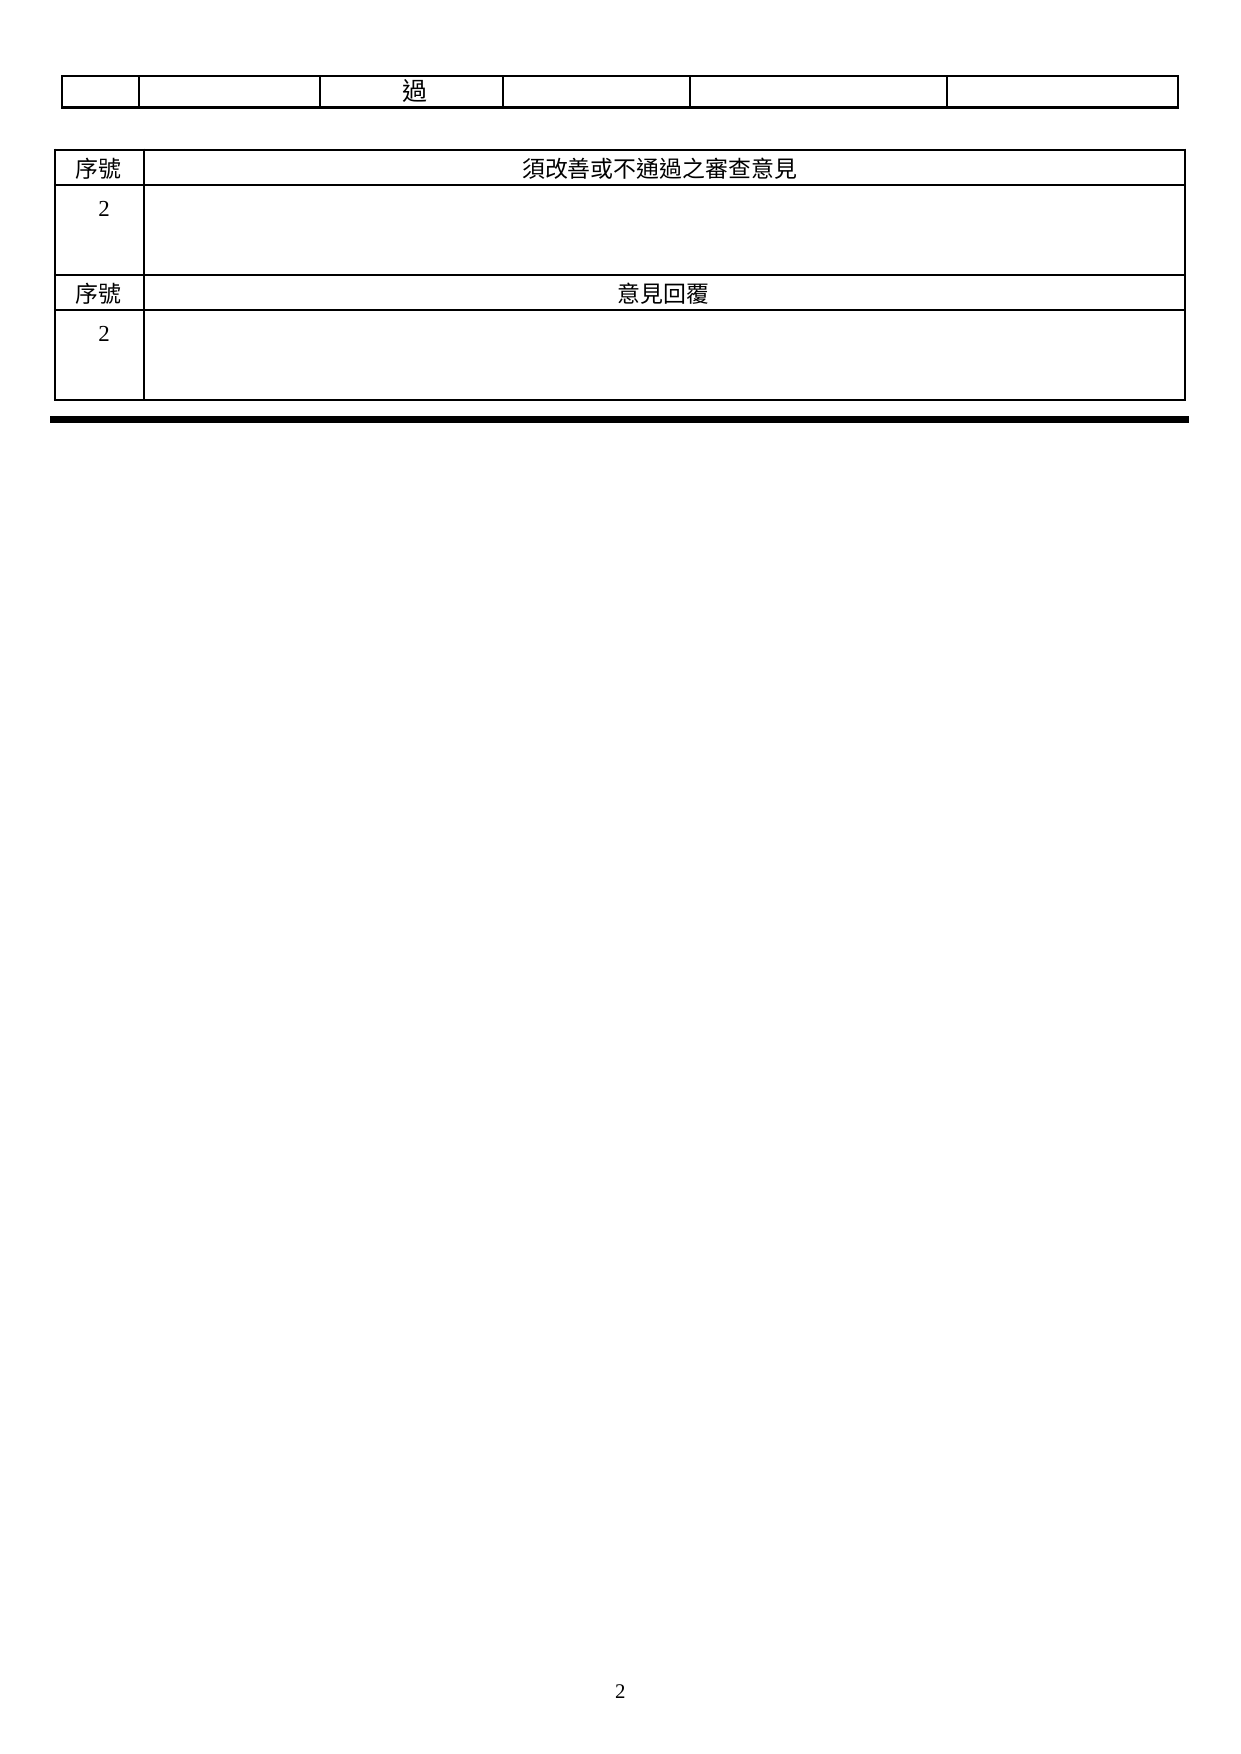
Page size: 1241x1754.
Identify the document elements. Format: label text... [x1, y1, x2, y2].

table_cell [145, 186, 1184, 273]
table_cell 意見回覆 [145, 276, 1184, 309]
table_cell 序號 [56, 276, 143, 309]
table_header 序號 [56, 151, 143, 184]
table_cell [691, 77, 946, 106]
table_cell 過 [321, 77, 502, 106]
table_cell 2 [56, 311, 143, 398]
table_cell [145, 311, 1184, 398]
table_cell [504, 77, 689, 106]
table_cell [140, 77, 319, 106]
table_header 須改善或不通過之審查意見 [145, 151, 1184, 184]
table_cell [948, 77, 1177, 106]
table_cell 2 [56, 186, 143, 273]
table_cell [63, 77, 138, 106]
